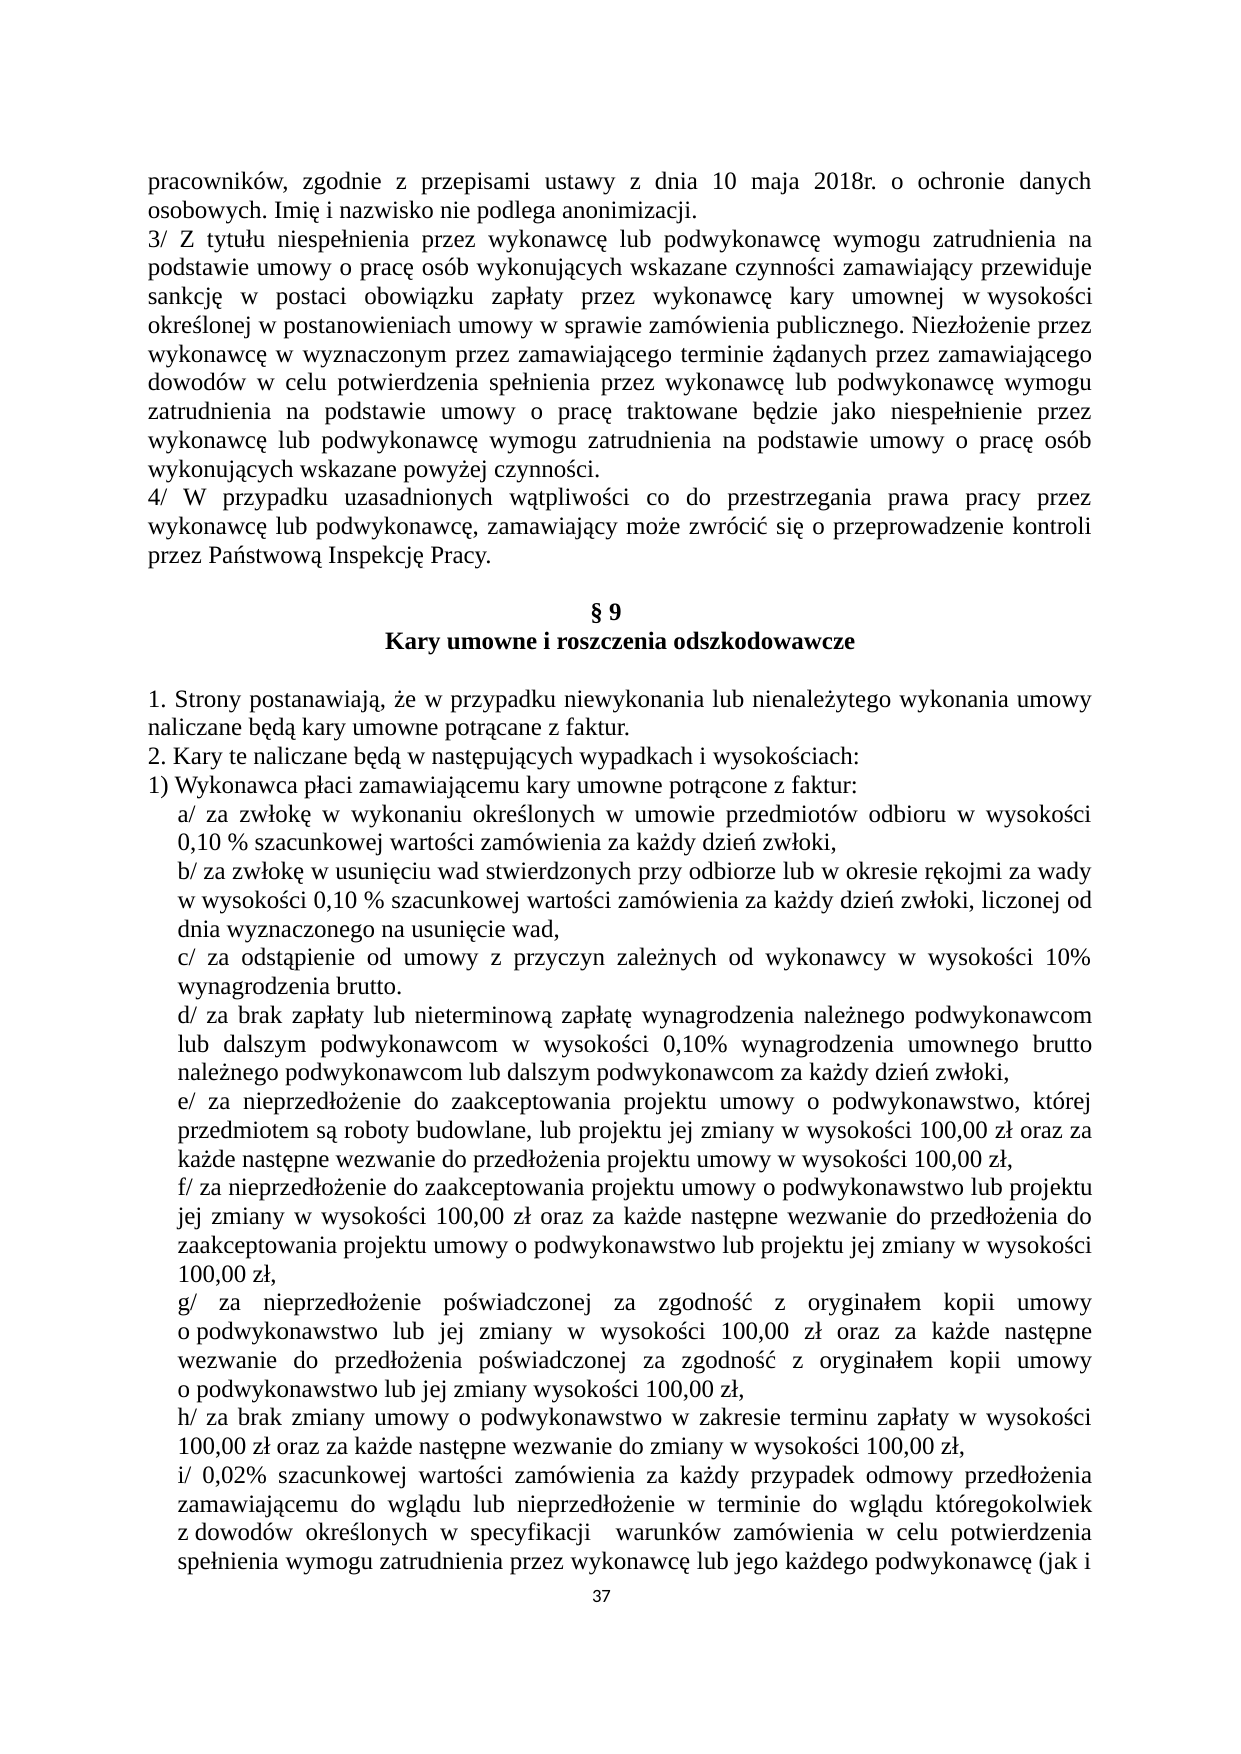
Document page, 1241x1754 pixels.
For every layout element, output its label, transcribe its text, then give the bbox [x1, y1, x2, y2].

text 3/ Z tytułu niespełnienia przez wykonawcę lub podwykonawcę wymogu zatrudnienia na podstawie umowy o pracę osób wykonujących wskazane czynności zamawiający przewiduje sankcję w postaci obowiązku zapłaty przez wykonawcę kary umownej w wysokości określonej w postanowieniach umowy w sprawie zamówienia publicznego. Niezłożenie przez wykonawcę w wyznaczonym przez zamawiającego terminie żądanych przez zamawiającego dowodów w celu potwierdzenia spełnienia przez wykonawcę lub podwykonawcę wymogu zatrudnienia na podstawie umowy o pracę traktowane będzie jako niespełnienie przez wykonawcę lub podwykonawcę wymogu zatrudnienia na podstawie umowy o pracę osób wykonujących wskazane powyżej czynności. [148, 224, 1093, 482]
text b/ za zwłokę w usunięciu wad stwierdzonych przy odbiorze lub w okresie rękojmi za wady w wysokości 0,10 % szacunkowej wartości zamówienia za każdy dzień zwłoki, liczonej od dnia wyznaczonego na usunięcie wad, [177, 856, 1093, 942]
text g/ za nieprzedłożenie poświadczonej za zgodność z oryginałem kopii umowy o podwykonawstwo lub jej zmiany w wysokości 100,00 zł oraz za każde następne wezwanie do przedłożenia poświadczonej za zgodność z oryginałem kopii umowy o podwykonawstwo lub jej zmiany wysokości 100,00 zł, [177, 1287, 1093, 1402]
text i/ 0,02% szacunkowej wartości zamówienia za każdy przypadek odmowy przedłożenia zamawiającemu do wglądu lub nieprzedłożenie w terminie do wglądu któregokolwiek z dowodów określonych w specyfikacji warunków zamówienia w celu potwierdzenia spełnienia wymogu zatrudnienia przez wykonawcę lub jego każdego podwykonawcę (jak i [177, 1460, 1093, 1575]
text e/ za nieprzedłożenie do zaakceptowania projektu umowy o podwykonawstwo, której przedmiotem są roboty budowlane, lub projektu jej zmiany w wysokości 100,00 zł oraz za każde następne wezwanie do przedłożenia projektu umowy w wysokości 100,00 zł, [177, 1086, 1093, 1172]
text c/ za odstąpienie od umowy z przyczyn zależnych od wykonawcy w wysokości 10% wynagrodzenia brutto. [177, 942, 1093, 1000]
text 1) Wykonawca płaci zamawiającemu kary umowne potrącone z faktur: [148, 770, 1093, 799]
text § 9 [516, 597, 1093, 626]
text f/ za nieprzedłożenie do zaakceptowania projektu umowy o podwykonawstwo lub projektu jej zmiany w wysokości 100,00 zł oraz za każde następne wezwanie do przedłożenia do zaakceptowania projektu umowy o podwykonawstwo lub projektu jej zmiany w wysokości 100,00 zł, [177, 1172, 1093, 1287]
text h/ za brak zmiany umowy o podwykonawstwo w zakresie terminu zapłaty w wysokości 100,00 zł oraz za każde następne wezwanie do zmiany w wysokości 100,00 zł, [177, 1402, 1093, 1460]
text pracowników, zgodnie z przepisami ustawy z dnia 10 maja 2018r. o ochronie danych osobowych. Imię i nazwisko nie podlega anonimizacji. [148, 166, 1093, 224]
text d/ za brak zapłaty lub nieterminową zapłatę wynagrodzenia należnego podwykonawcom lub dalszym podwykonawcom w wysokości 0,10% wynagrodzenia umownego brutto należnego podwykonawcom lub dalszym podwykonawcom za każdy dzień zwłoki, [177, 1000, 1093, 1086]
text a/ za zwłokę w wykonaniu określonych w umowie przedmiotów odbioru w wysokości 0,10 % szacunkowej wartości zamówienia za każdy dzień zwłoki, [177, 799, 1093, 856]
text 1. Strony postanawiają, że w przypadku niewykonania lub nienależytego wykonania umowy naliczane będą kary umowne potrącane z faktur. [148, 684, 1093, 741]
text 2. Kary te naliczane będą w następujących wypadkach i wysokościach: [148, 741, 1093, 770]
text 4/ W przypadku uzasadnionych wątpliwości co do przestrzegania prawa pracy przez wykonawcę lub podwykonawcę, zamawiający może zwrócić się o przeprowadzenie kontroli przez Państwową Inspekcję Pracy. [148, 482, 1093, 569]
text Kary umowne i roszczenia odszkodowawcze [148, 626, 1093, 655]
